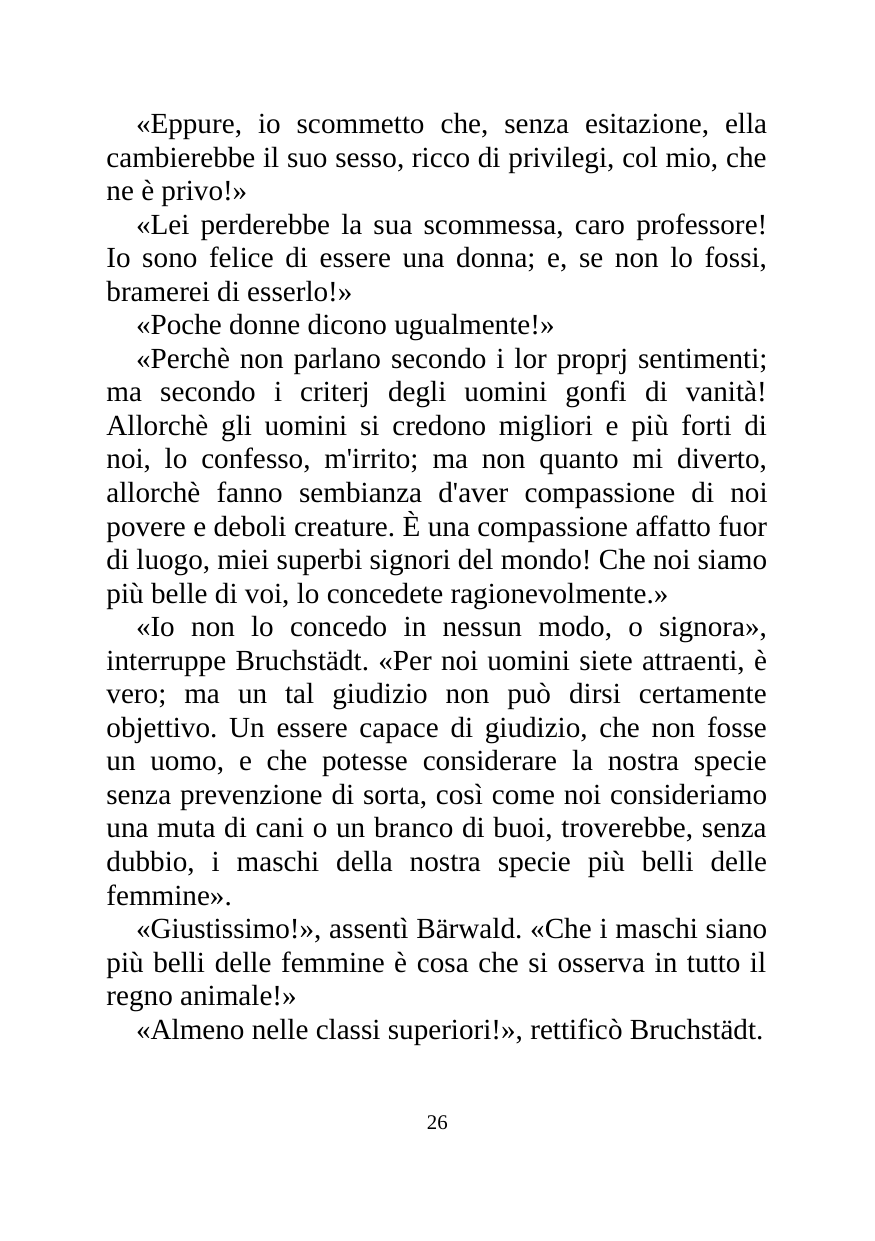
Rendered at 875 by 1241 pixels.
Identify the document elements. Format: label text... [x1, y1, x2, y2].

text «Lei perderebbe la sua scommessa, caro professore! Io sono felice di essere una donna; e, se non lo fossi, bramerei di esserlo!» [106, 207, 768, 307]
text «Poche donne dicono ugualmente!» [106, 307, 768, 341]
text «Giustissimo!», assentì Bärwald. «Che i maschi siano più belli delle femmine è cosa che si osserva in tutto il regno animale!» [106, 911, 768, 1012]
text «Perchè non parlano secondo i lor proprj sentimenti; ma secondo i criterj degli uomini gonfi di vanità! Allorchè gli uomini si credono migliori e più forti di noi, lo confesso, m'irrito; ma non quanto mi diverto, allorchè fanno sembianza d'aver compassione di noi povere e deboli creature. È una compassione affatto fuor di luogo, miei superbi signori del mondo! Che noi siamo più belle di voi, lo concedete ragionevolmente.» [106, 341, 768, 609]
text «Almeno nelle classi superiori!», rettificò Bruchstädt. [106, 1012, 768, 1045]
text «Io non lo concedo in nessun modo, o signora», interruppe Bruchstädt. «Per noi uomini siete attraenti, è vero; ma un tal giudizio non può dirsi certamente objettivo. Un essere capace di giudizio, che non fosse un uomo, e che potesse considerare la nostra specie senza prevenzione di sorta, così come noi consideriamo una muta di cani o un branco di buoi, troverebbe, senza dubbio, i maschi della nostra specie più belli delle femmine». [106, 609, 768, 911]
text «Eppure, io scommetto che, senza esitazione, ella cambierebbe il suo sesso, ricco di privilegi, col mio, che ne è privo!» [106, 106, 768, 207]
